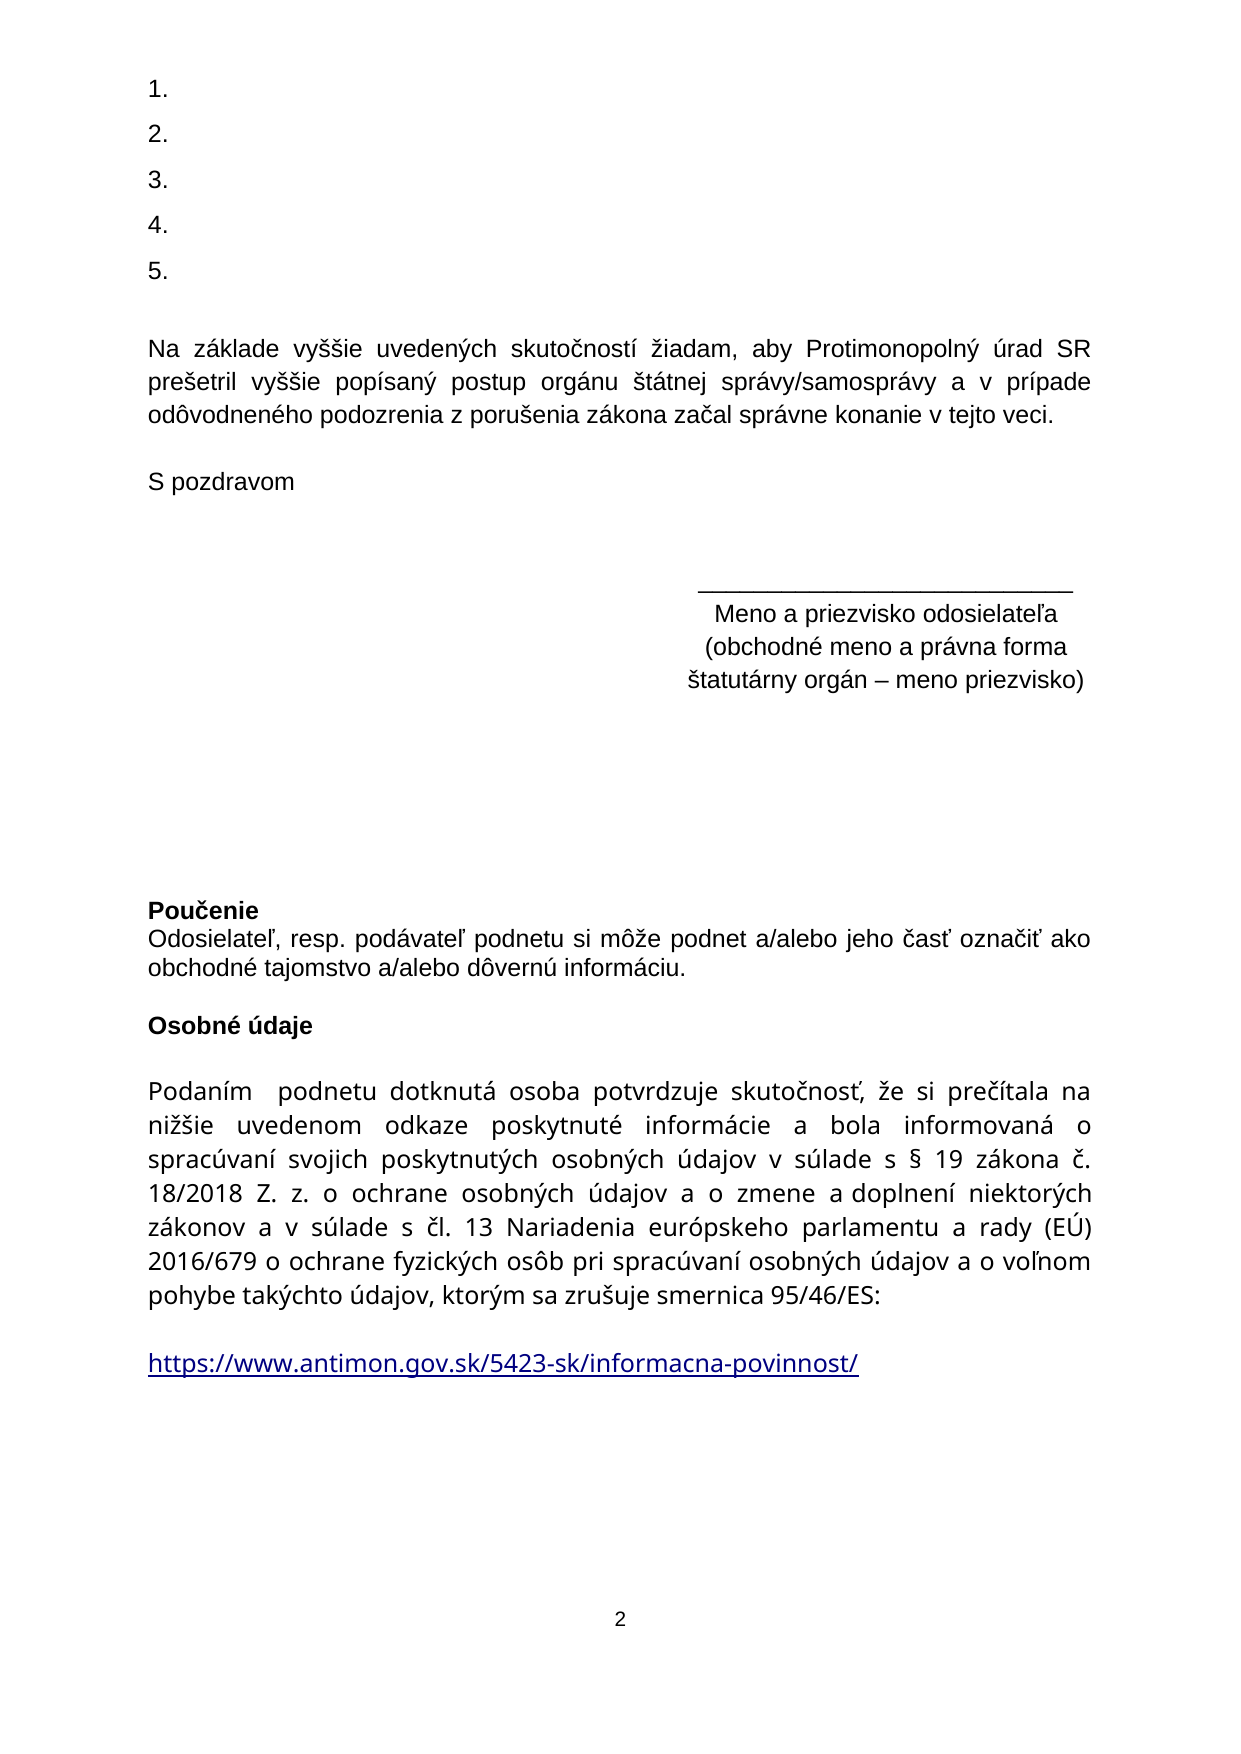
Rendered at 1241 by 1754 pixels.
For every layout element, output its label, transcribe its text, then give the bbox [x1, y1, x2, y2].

text Podaním podnetu dotknutá osoba potvrdzuje skutočnosť, že si prečítala na nižšie uvedenom odkaze poskytnuté informácie a bola informovaná o spracúvaní svojich poskytnutých osobných údajov v súlade s § 19 zákona č. 18/2018 Z. z. o ochrane osobných údajov a o zmene a doplnení niektorých zákonov a v súlade s čl. 13 Nariadenia európskeho parlamentu a rady (EÚ) 2016/679 o ochrane fyzických osôb pri spracúvaní osobných údajov a o voľnom pohybe takýchto údajov, ktorým sa zrušuje smernica 95/46/ES: [148, 1073, 1093, 1312]
text (obchodné meno a právna forma [679, 632, 1093, 660]
text S pozdravom [148, 466, 1093, 495]
text štatutárny orgán – meno priezvisko) [679, 664, 1093, 693]
text ___________________________ [679, 566, 1093, 594]
text Na základe vyššie uvedených skutočností žiadam, aby Protimonopolný úrad SR prešetril vyššie popísaný postup orgánu štátnej správy/samosprávy a v prípade odôvodneného podozrenia z porušenia zákona začal správne konanie v tejto veci. [148, 334, 1093, 429]
text Meno a priezvisko odosielateľa [679, 598, 1093, 627]
text Poučenie [148, 896, 1093, 924]
text Osobné údaje [148, 1011, 1093, 1039]
text Odosielateľ, resp. podávateľ podnetu si môže podnet a/alebo jeho časť označiť ako obchodné tajomstvo a/alebo dôvernú informáciu. [148, 924, 1093, 982]
text https://www.antimon.gov.sk/5423-sk/informacna-povinnost/ [148, 1346, 1093, 1380]
